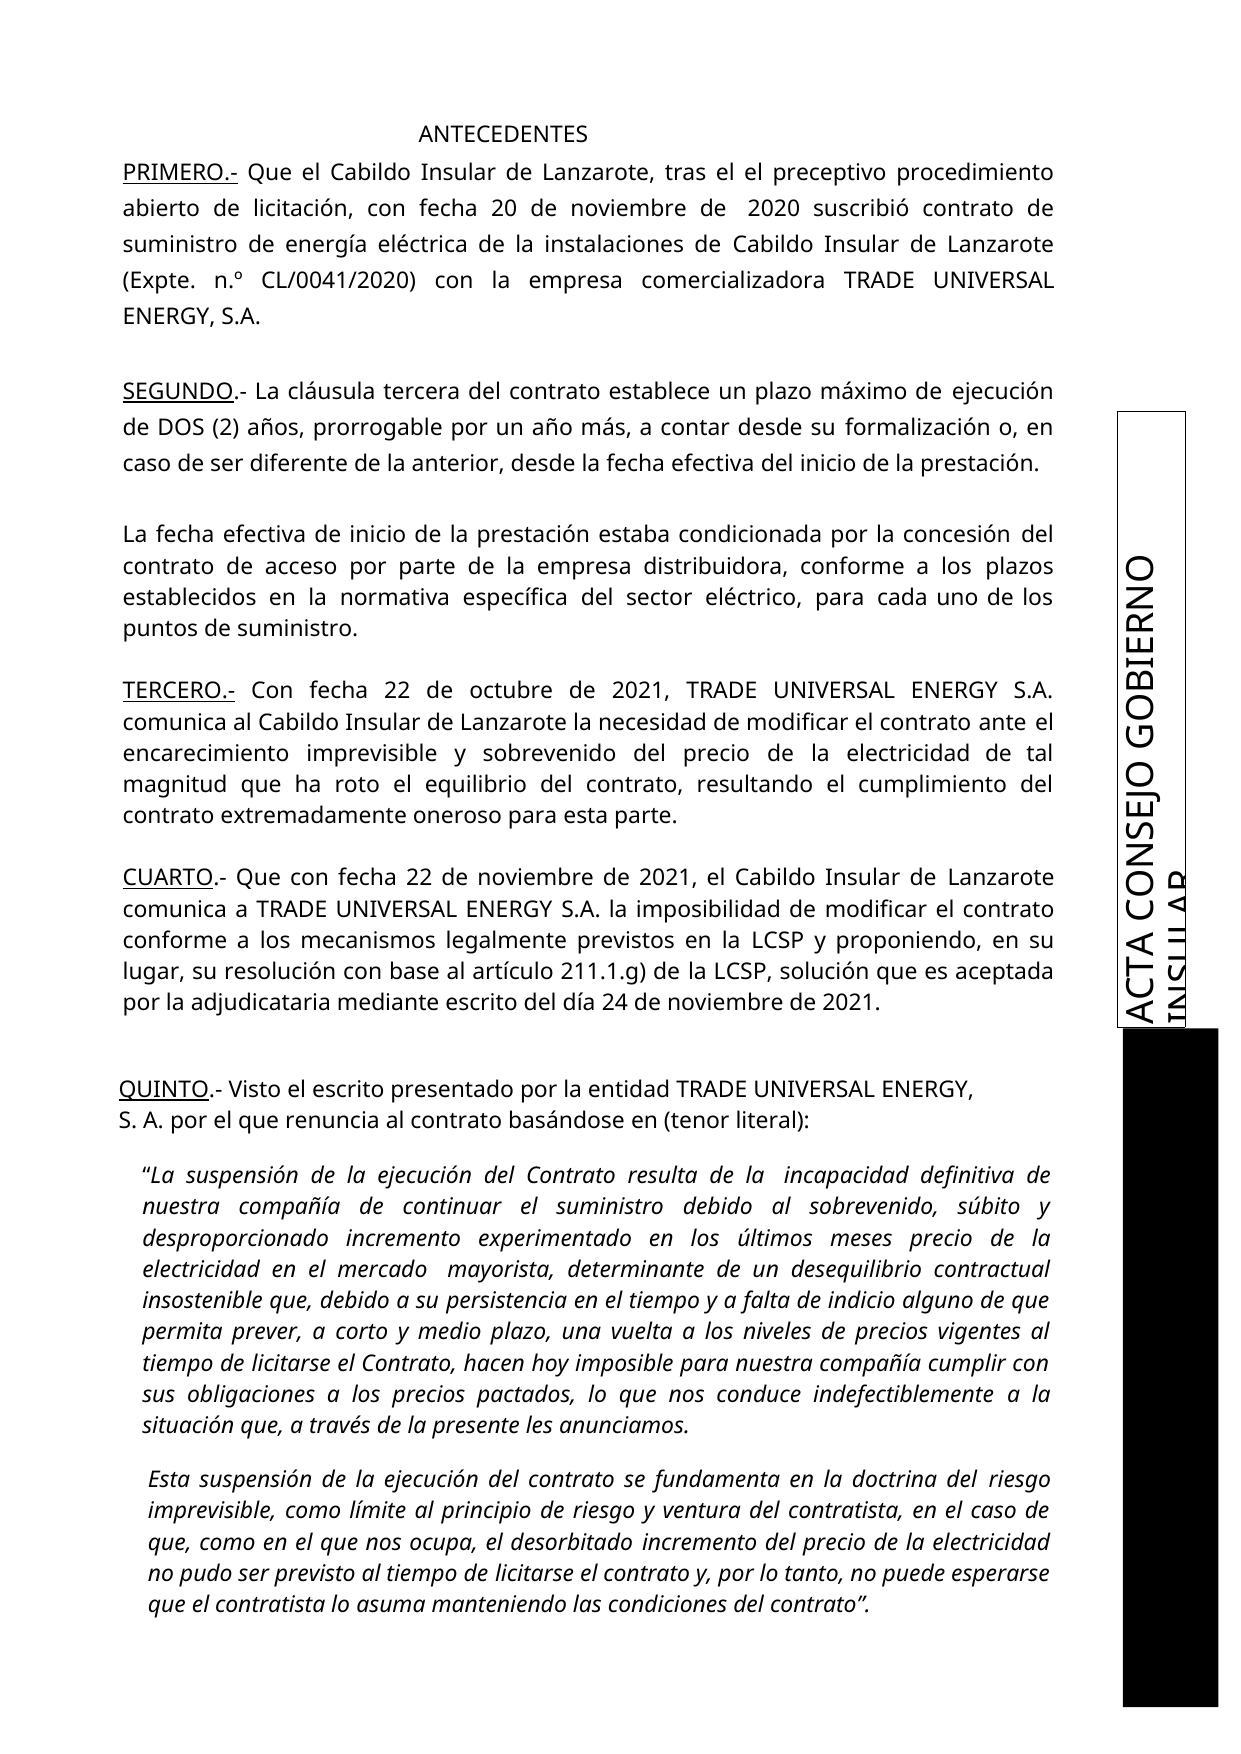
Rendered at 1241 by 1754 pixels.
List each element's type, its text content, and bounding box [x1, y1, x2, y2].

text CUARTO.- Que con fecha 22 de noviembre de 2021, el Cabildo Insular de Lanzarote comunica a TRADE UNIVERSAL ENERGY S.A. la imposibilidad de modificar el contrato conforme a los mecanismos legalmente previstos en la LCSP y proponiendo, en su lugar, su resolución con base al artículo 211.1.g) de la LCSP, solución que es aceptada por la adjudicataria mediante escrito del día 24 de noviembre de 2021. [122, 861, 1054, 1018]
text Esta suspensión de la ejecución del contrato se fundamenta en la doctrina del riesgo imprevisible, como límite al principio de riesgo y ventura del contratista, en el caso de que, como en el que nos ocupa, el desorbitado incremento del precio de la electricidad no pudo ser previsto al tiempo de licitarse el contrato y, por lo tanto, no puede esperarse que el contratista lo asuma manteniendo las condiciones del contrato”. [148, 1463, 1051, 1619]
text TERCERO.- Con fecha 22 de octubre de 2021, TRADE UNIVERSAL ENERGY S.A. comunica al Cabildo Insular de Lanzarote la necesidad de modificar el contrato ante el encarecimiento imprevisible y sobrevenido del precio de la electricidad de tal magnitud que ha roto el equilibrio del contrato, resultando el cumplimiento del contrato extremadamente oneroso para esta parte. [122, 674, 1054, 830]
text QUINTO.- Visto el escrito presentado por la entidad TRADE UNIVERSAL ENERGY, [118, 1073, 1082, 1104]
text PRIMERO.- Que el Cabildo Insular de Lanzarote, tras el el preceptivo procedimiento abierto de licitación, con fecha 20 de noviembre de 2020 suscribió contrato de suministro de energía eléctrica de la instalaciones de Cabildo Insular de Lanzarote (Expte. n.º CL/0041/2020) con la empresa comercializadora TRADE UNIVERSAL ENERGY, S.A. [122, 156, 1054, 331]
text “La suspensión de la ejecución del Contrato resulta de la incapacidad definitiva de nuestra compañía de continuar el suministro debido al sobrevenido, súbito y desproporcionado incremento experimentado en los últimos meses precio de la electricidad en el mercado mayorista, determinante de un desequilibrio contractual insostenible que, debido a su persistencia en el tiempo y a falta de indicio alguno de que permita prever, a corto y medio plazo, una vuelta a los niveles de precios vigentes al tiempo de licitarse el Contrato, hacen hoy imposible para nuestra compañía cumplir con sus obligaciones a los precios pactados, lo que nos conduce indefectiblemente a la situación que, a través de la presente les anunciamos. [142, 1159, 1051, 1440]
text ACTA CONSEJO GOBIERNO INSULAR [1118, 414, 1183, 1027]
text ANTECEDENTES [418, 118, 1082, 149]
text S. A. por el que renuncia al contrato basándose en (tenor literal): [118, 1104, 1082, 1135]
text La fecha efectiva de inicio de la prestación estaba condicionada por la concesión del contrato de acceso por parte de la empresa distribuidora, conforme a los plazos establecidos en la normativa específica del sector eléctrico, para cada uno de los puntos de suministro. [122, 518, 1054, 643]
text SEGUNDO.- La cláusula tercera del contrato establece un plazo máximo de ejecución de DOS (2) años, prorrogable por un año más, a contar desde su formalización o, en caso de ser diferente de la anterior, desde la fecha efectiva del inicio de la prestación. [122, 375, 1053, 478]
